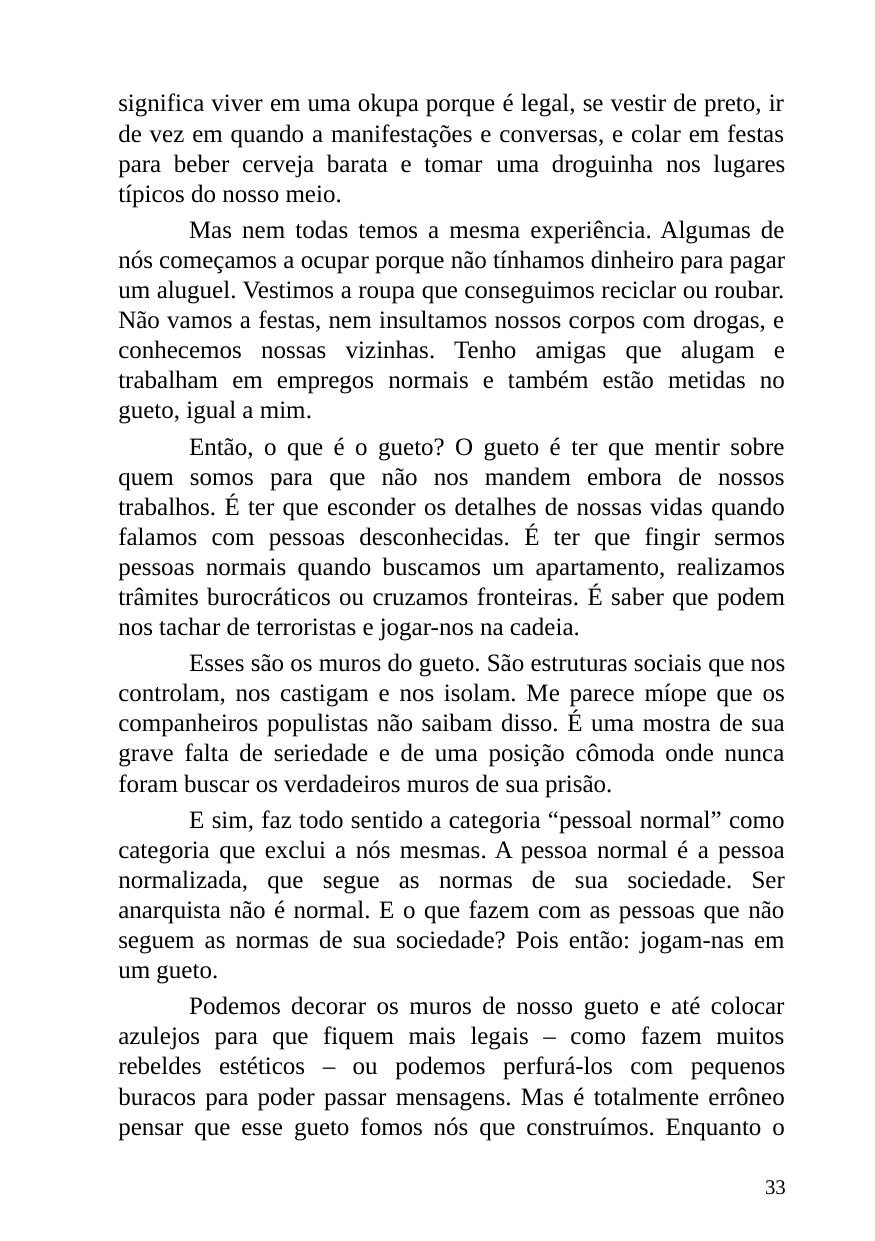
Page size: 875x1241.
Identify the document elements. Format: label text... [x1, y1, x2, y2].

text E sim, faz todo sentido a categoria “pessoal normal” como categoria que exclui a nós mesmas. A pessoa normal é a pessoa normalizada, que segue as normas de sua sociedade. Ser anarquista não é normal. E o que fazem com as pessoas que não seguem as normas de sua sociedade? Pois então: jogam-nas em um gueto. [118, 805, 786, 984]
text Então, o que é o gueto? O gueto é ter que mentir sobre quem somos para que não nos mandem embora de nossos trabalhos. É ter que esconder os detalhes de nossas vidas quando falamos com pessoas desconhecidas. É ter que fingir sermos pessoas normais quando buscamos um apartamento, realizamos trâmites burocráticos ou cruzamos fronteiras. É saber que podem nos tachar de terroristas e jogar-nos na cadeia. [118, 432, 786, 641]
text significa viver em uma okupa porque é legal, se vestir de preto, ir de vez em quando a manifestações e conversas, e colar em festas para beber cerveja barata e tomar uma droguinha nos lugares típicos do nosso meio. [118, 88, 786, 208]
text Podemos decorar os muros de nosso gueto e até colocar azulejos para que fiquem mais legais – como fazem muitos rebeldes estéticos – ou podemos perfurá-los com pequenos buracos para poder passar mensagens. Mas é totalmente errôneo pensar que esse gueto fomos nós que construímos. Enquanto o [118, 991, 786, 1140]
text Mas nem todas temos a mesma experiência. Algumas de nós começamos a ocupar porque não tínhamos dinheiro para pagar um aluguel. Vestimos a roupa que conseguimos reciclar ou roubar. Não vamos a festas, nem insultamos nossos corpos com drogas, e conhecemos nossas vizinhas. Tenho amigas que alugam e trabalham em empregos normais e também estão metidas no gueto, igual a mim. [118, 215, 786, 424]
text Esses são os muros do gueto. São estruturas sociais que nos controlam, nos castigam e nos isolam. Me parece míope que os companheiros populistas não saibam disso. É uma mostra de sua grave falta de seriedade e de uma posição cômoda onde nunca foram buscar os verdadeiros muros de sua prisão. [118, 648, 786, 797]
